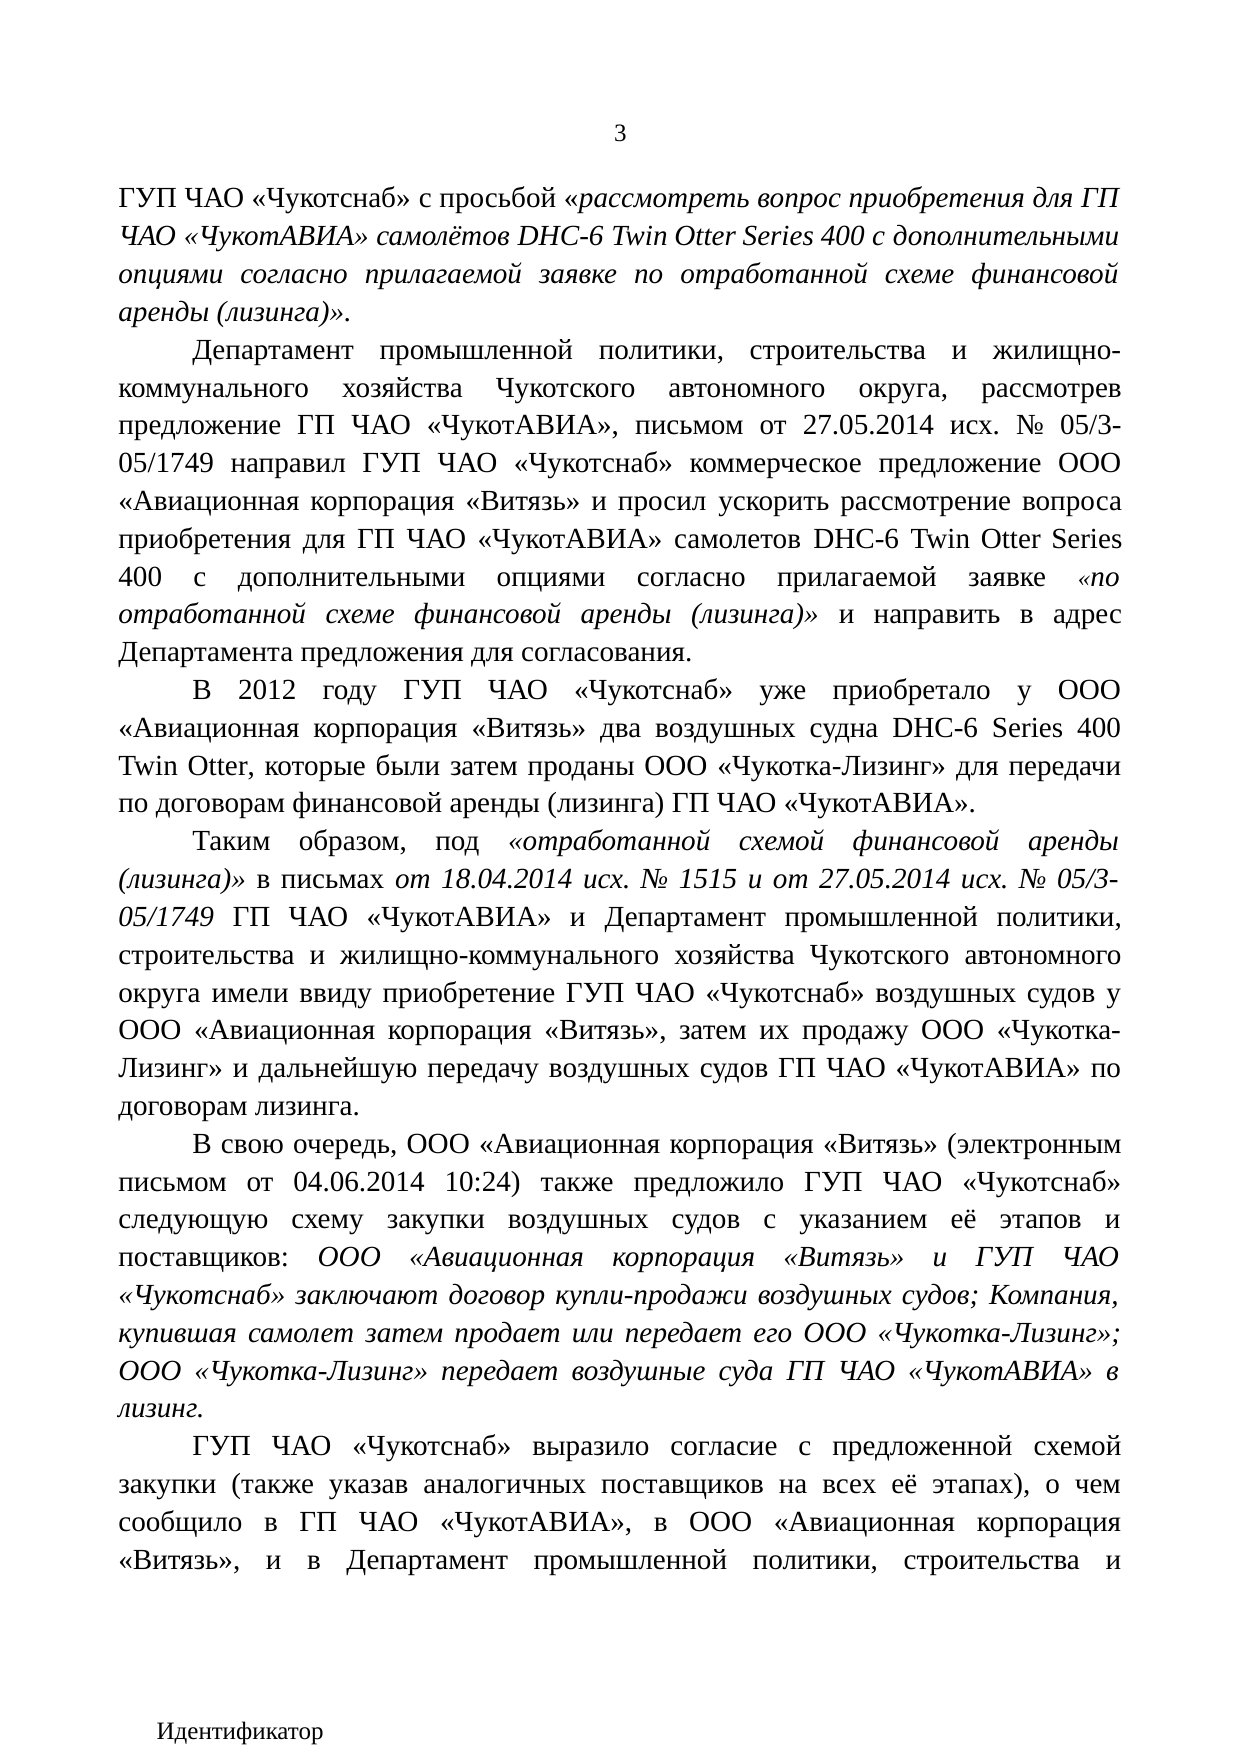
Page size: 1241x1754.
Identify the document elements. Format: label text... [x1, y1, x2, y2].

text ГУП ЧАО «Чукотснаб» с просьбой «рассмотреть вопрос приобретения для ГП ЧАО «ЧукотАВИА» самолётов DHC-6 Twin Otter Series 400 с дополнительными опциями согласно прилагаемой заявке по отработанной схеме финансовой аренды (лизинга)». [118, 176, 1122, 328]
text ГУП ЧАО «Чукотснаб» выразило согласие с предложенной схемой закупки (также указав аналогичных поставщиков на всех её этапах), о чем сообщило в ГП ЧАО «ЧукотАВИА», в ООО «Авиационная корпорация «Витязь», и в Департамент промышленной политики, строительства и [118, 1424, 1122, 1575]
text В 2012 году ГУП ЧАО «Чукотснаб» уже приобретало у ООО «Авиационная корпорация «Витязь» два воздушных судна DHC-6 Series 400 Twin Otter, которые были затем проданы ООО «Чукотка-Лизинг» для передачи по договорам финансовой аренды (лизинга) ГП ЧАО «ЧукотАВИА». [118, 668, 1122, 819]
text В свою очередь, ООО «Авиационная корпорация «Витязь» (электронным письмом от 04.06.2014 10:24) также предложило ГУП ЧАО «Чукотснаб» следующую схему закупки воздушных судов с указанием её этапов и поставщиков: ООО «Авиационная корпорация «Витязь» и ГУП ЧАО «Чукотснаб» заключают договор купли-продажи воздушных судов; Компания, купившая самолет затем продает или передает его ООО «Чукотка-Лизинг»; ООО «Чукотка-Лизинг» передает воздушные суда ГП ЧАО «ЧукотАВИА» в лизинг. [118, 1122, 1122, 1424]
text Таким образом, под «отработанной схемой финансовой аренды (лизинга)» в письмах от 18.04.2014 исх. № 1515 и от 27.05.2014 исх. № 05/3-05/1749 ГП ЧАО «ЧукотАВИА» и Департамент промышленной политики, строительства и жилищно-коммунального хозяйства Чукотского автономного округа имели ввиду приобретение ГУП ЧАО «Чукотснаб» воздушных судов у ООО «Авиационная корпорация «Витязь», затем их продажу ООО «Чукотка-Лизинг» и дальнейшую передачу воздушных судов ГП ЧАО «ЧукотАВИА» по договорам лизинга. [118, 819, 1122, 1122]
text Департамент промышленной политики, строительства и жилищно-коммунального хозяйства Чукотского автономного округа, рассмотрев предложение ГП ЧАО «ЧукотАВИА», письмом от 27.05.2014 исх. № 05/3-05/1749 направил ГУП ЧАО «Чукотснаб» коммерческое предложение ООО «Авиационная корпорация «Витязь» и просил ускорить рассмотрение вопроса приобретения для ГП ЧАО «ЧукотАВИА» самолетов DHC-6 Twin Otter Series 400 с дополнительными опциями согласно прилагаемой заявке «по отработанной схеме финансовой аренды (лизинга)» и направить в адрес Департамента предложения для согласования. [118, 328, 1122, 668]
